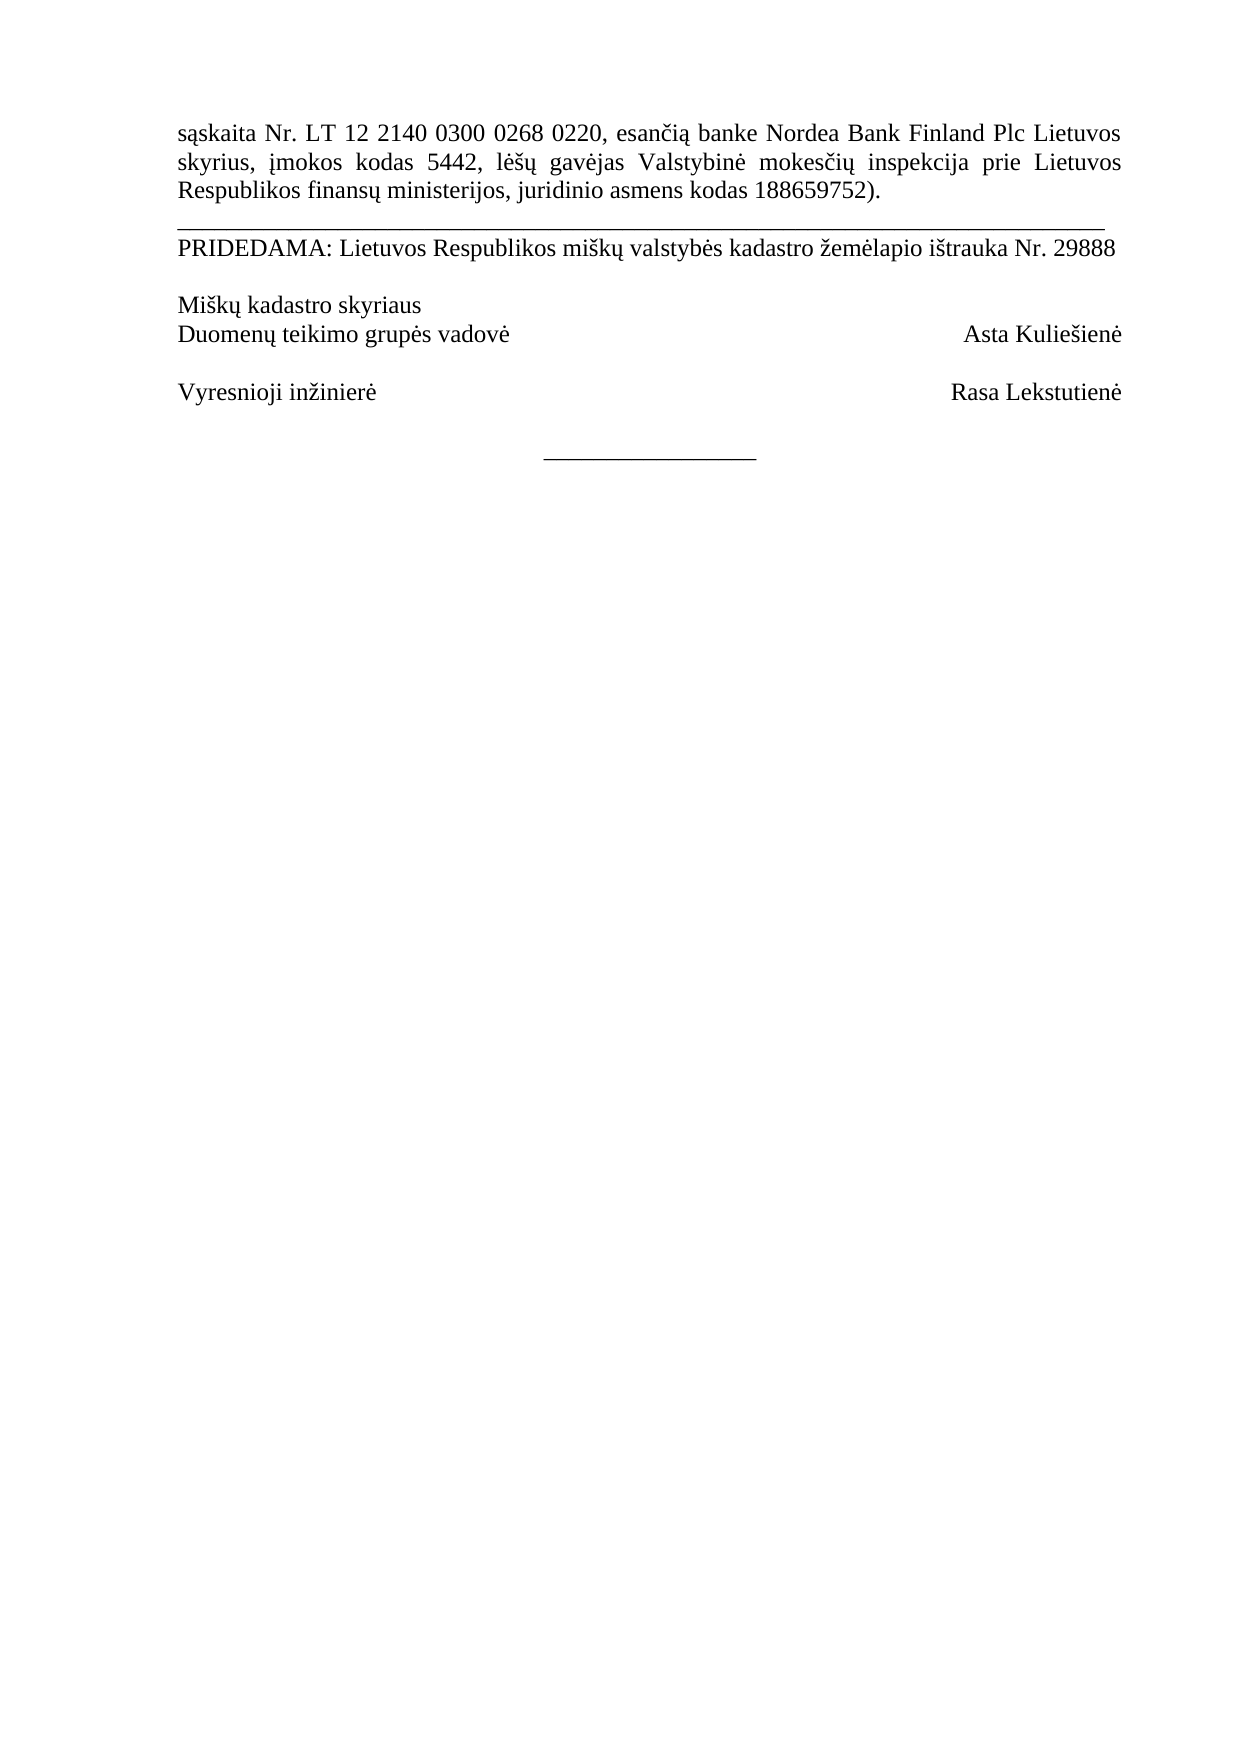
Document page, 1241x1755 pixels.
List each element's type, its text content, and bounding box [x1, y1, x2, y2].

text Duomenų teikimo grupės vadovė Asta Kuliešienė [177, 319, 1122, 348]
text Miškų kadastro skyriaus [177, 291, 1122, 319]
text PRIDEDAMA: Lietuvos Respublikos miškų valstybės kadastro žemėlapio ištrauka Nr. 29888 [177, 233, 1122, 262]
text _ [177, 204, 1122, 233]
text sąskaita Nr. LT 12 2140 0300 0268 0220, esančią banke Nordea Bank Finland Plc Lietuvos skyrius, įmokos kodas 5442, lėšų gavėjas Valstybinė mokesčių inspekcija prie Lietuvos Respublikos finansų ministerijos, juridinio asmens kodas 188659752). [177, 118, 1122, 204]
text Vyresnioji inžinierė Rasa Lekstutienė [177, 377, 1122, 406]
text _________________ [177, 434, 1122, 463]
